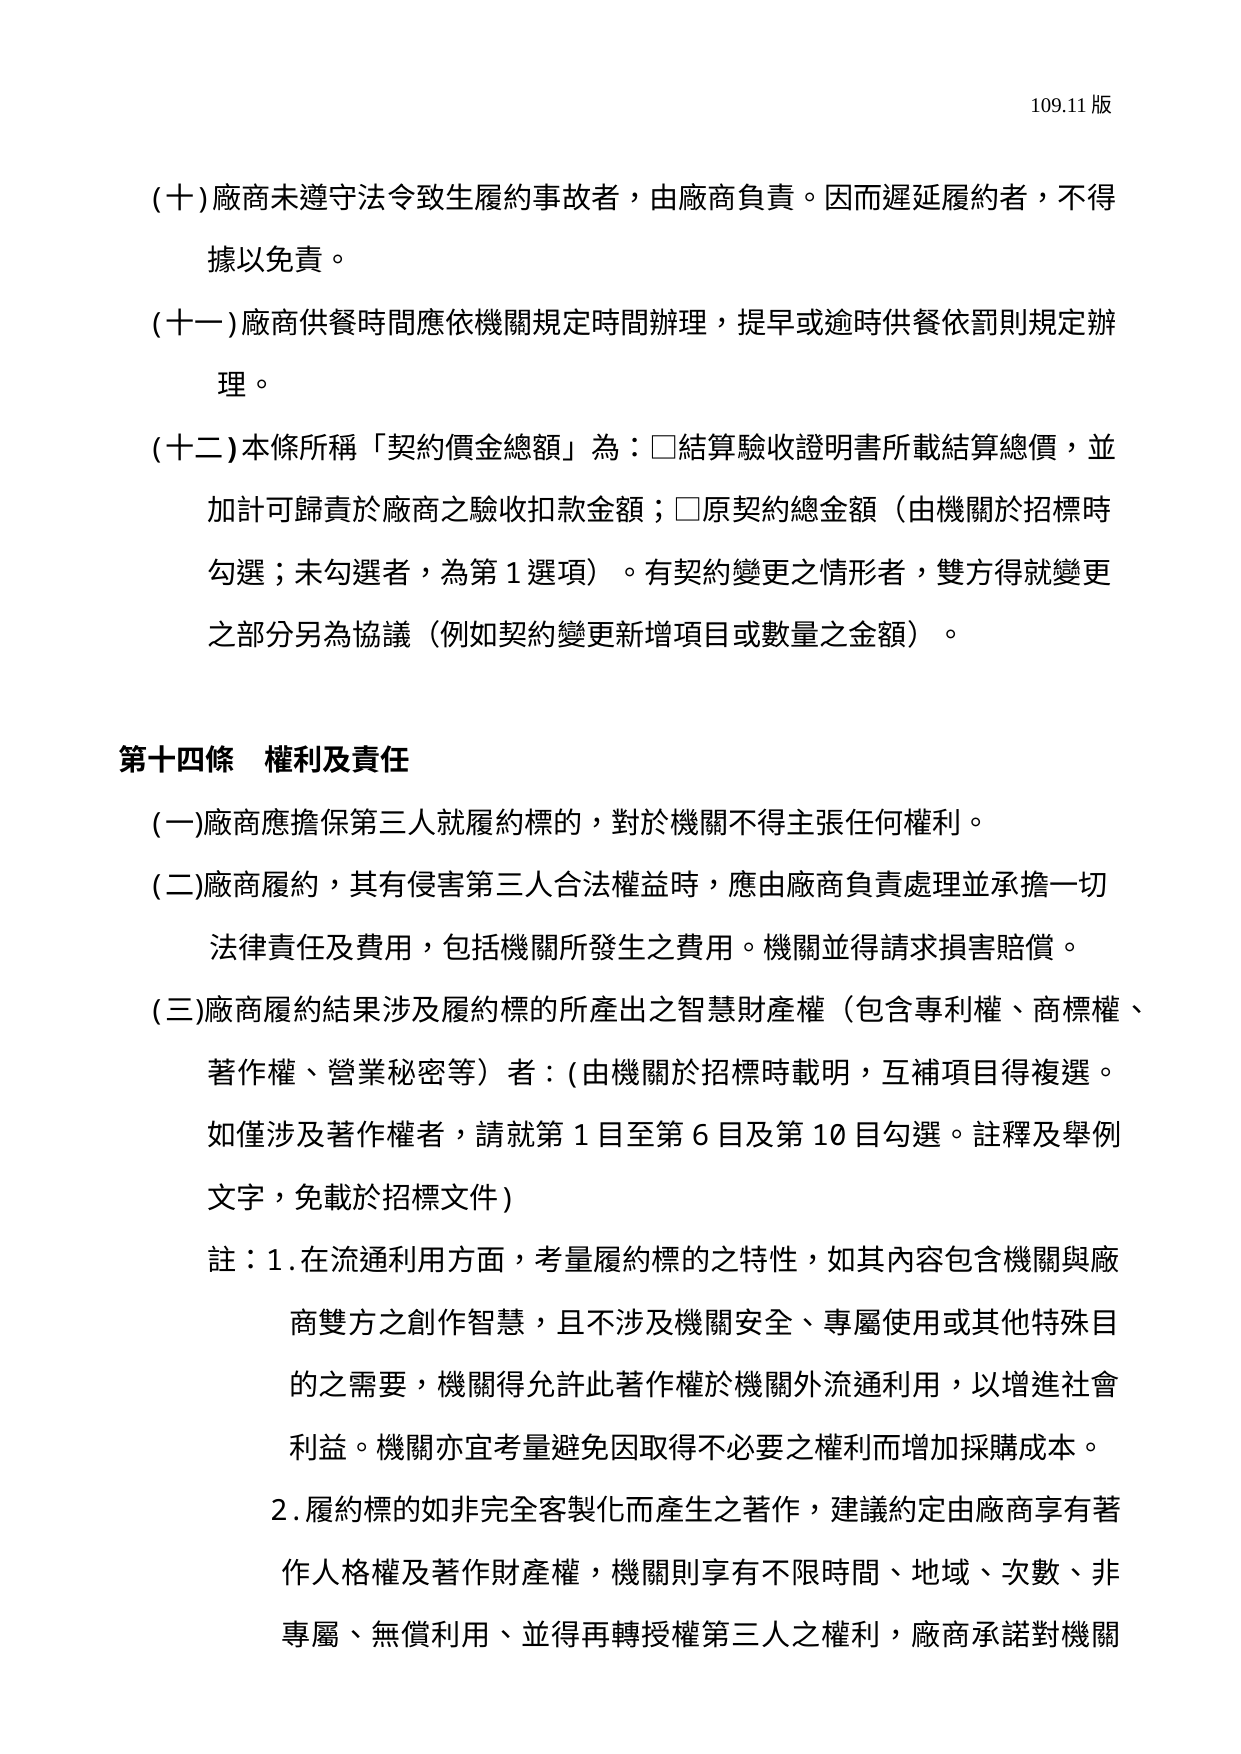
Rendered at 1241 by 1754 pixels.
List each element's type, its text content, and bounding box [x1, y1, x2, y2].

text (三)廠商履約結果涉及履約標的所產出之智慧財產權（包含專利權、商標權、著作權、營業秘密等）者：(由機關於招標時載明，互補項目得複選。如僅涉及著作權者，請就第1目至第6目及第10目勾選。註釋及舉例文字，免載於招標文件) [148, 966, 1122, 1216]
text 理。 [148, 341, 1122, 404]
text (二)廠商履約，其有侵害第三人合法權益時，應由廠商負責處理並承擔一切 [148, 841, 1116, 904]
text (十)廠商未遵守法令致生履約事故者，由廠商負責。因而遲延履約者，不得據以免責。 [148, 154, 1122, 279]
text 2.履約標的如非完全客製化而產生之著作，建議約定由廠商享有著作人格權及著作財產權，機關則享有不限時間、地域、次數、非專屬、無償利用、並得再轉授權第三人之權利，廠商承諾對機關 [252, 1466, 1122, 1654]
text 第十四條 權利及責任 [118, 716, 1126, 779]
text (十一)廠商供餐時間應依機關規定時間辦理，提早或逾時供餐依罰則規定辦 [148, 279, 1122, 341]
text (一)廠商應擔保第三人就履約標的，對於機關不得主張任何權利。 [148, 779, 1116, 841]
text 法律責任及費用，包括機關所發生之費用。機關並得請求損害賠償。 [148, 904, 1116, 966]
text (十二)本條所稱「契約價金總額」為：□結算驗收證明書所載結算總價，並加計可歸責於廠商之驗收扣款金額；□原契約總金額（由機關於招標時勾選；未勾選者，為第1選項）。有契約變更之情形者，雙方得就變更之部分另為協議（例如契約變更新增項目或數量之金額）。 [148, 404, 1122, 654]
text 註：1.在流通利用方面，考量履約標的之特性，如其內容包含機關與廠商雙方之創作智慧，且不涉及機關安全、專屬使用或其他特殊目的之需要，機關得允許此著作權於機關外流通利用，以增進社會利益。機關亦宜考量避免因取得不必要之權利而增加採購成本。 [207, 1216, 1122, 1466]
